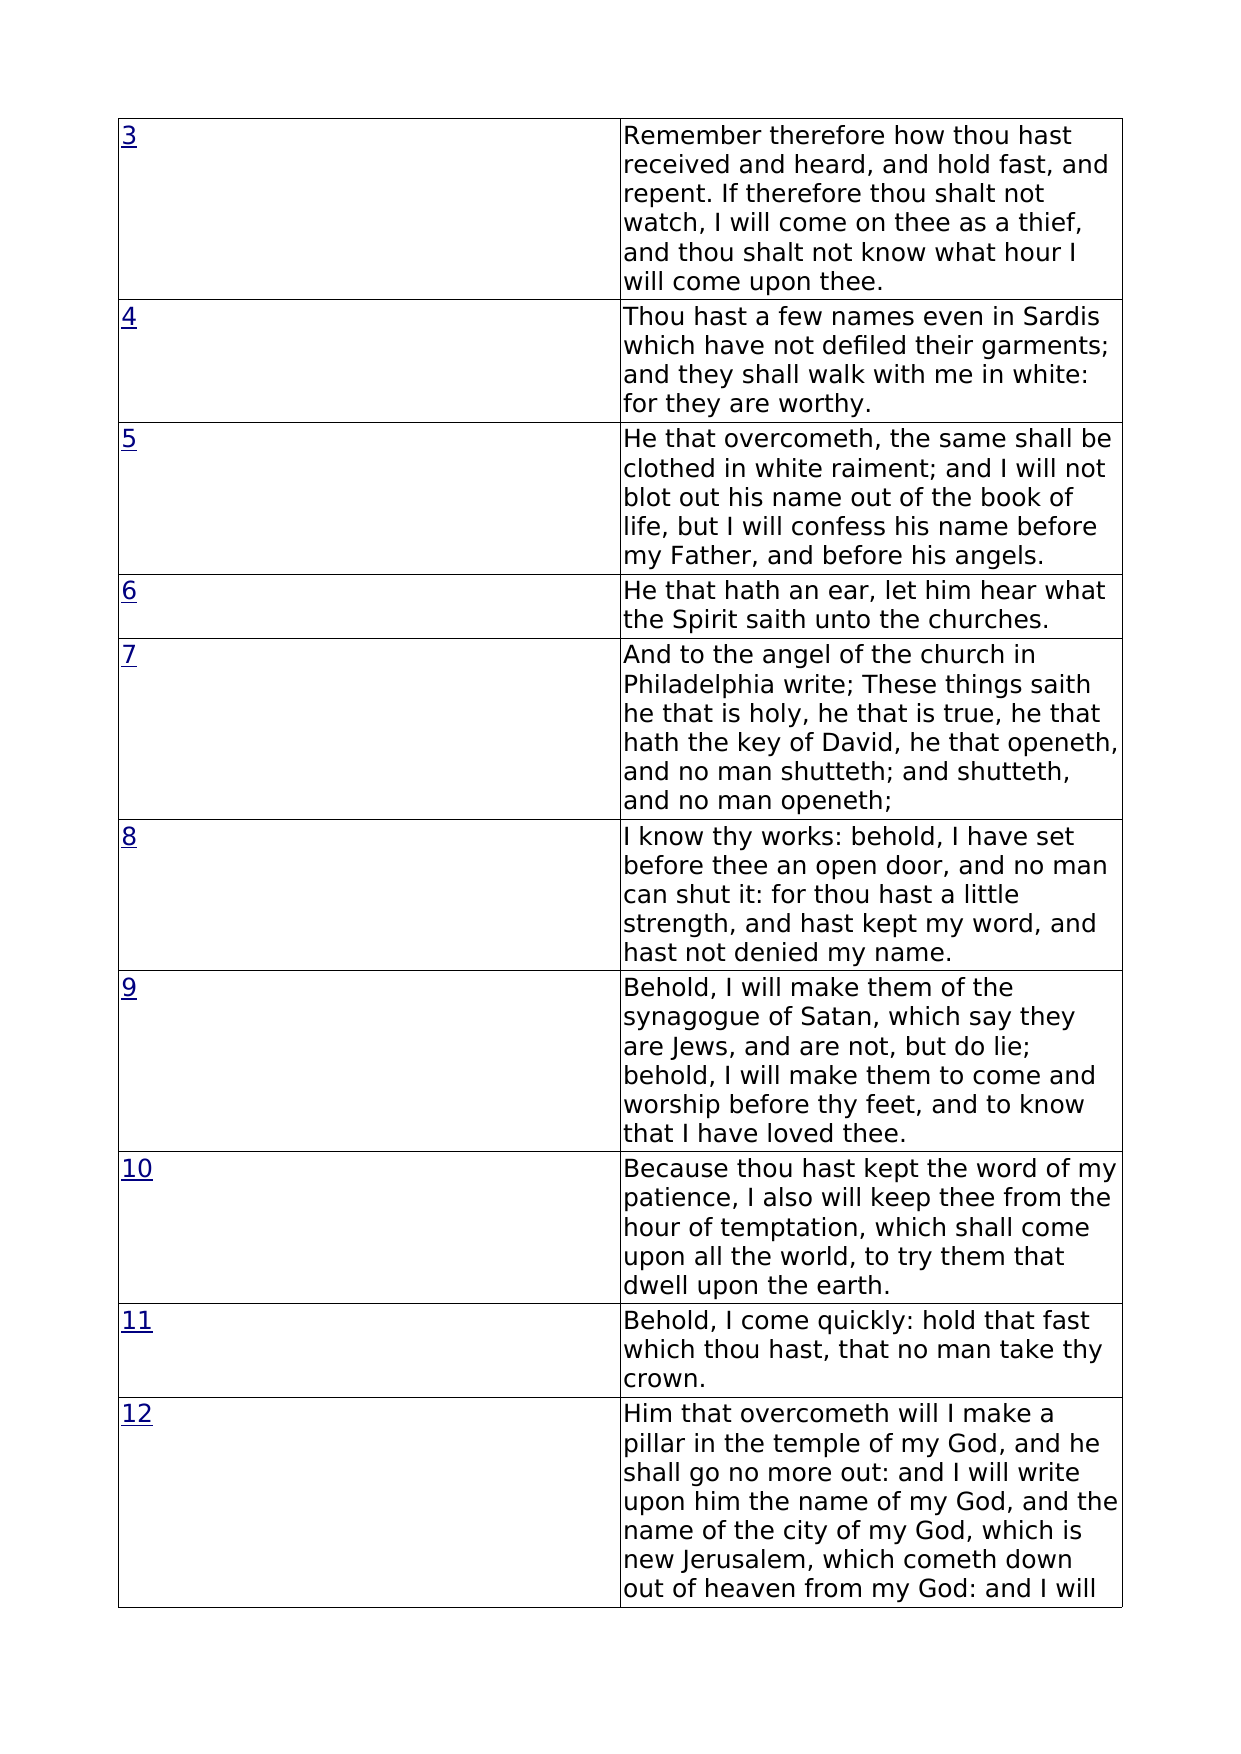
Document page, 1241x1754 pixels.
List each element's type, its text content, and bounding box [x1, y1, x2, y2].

table_cell And to the angel of the church in Philadelphia write; These things saith he that is holy, he that is true, he that hath the key of David, he that openeth, and no man shutteth; and shutteth, and no man openeth; [621, 639, 1122, 819]
table_cell Behold, I come quickly: hold that fast which thou hast, that no man take thy crown. [621, 1304, 1122, 1397]
table_cell 6 [119, 575, 620, 638]
table_cell Behold, I will make them of the synagogue of Satan, which say they are Jews, and are not, but do lie; behold, I will make them to come and worship before thy feet, and to know that I have loved thee. [621, 971, 1122, 1151]
table_cell He that overcometh, the same shall be clothed in white raiment; and I will not blot out his name out of the book of life, but I will confess his name before my Father, and before his angels. [621, 423, 1122, 573]
table_cell 8 [119, 820, 620, 970]
table_cell 9 [119, 971, 620, 1151]
table_cell Thou hast a few names even in Sardis which have not defiled their garments; and they shall walk with me in white: for they are worthy. [621, 300, 1122, 422]
table_cell Him that overcometh will I make a pillar in the temple of my God, and he shall go no more out: and I will write upon him the name of my God, and the name of the city of my God, which is new Jerusalem, which cometh down out of heaven from my God: and I will [621, 1398, 1122, 1607]
table_cell 11 [119, 1304, 620, 1397]
table_cell Remember therefore how thou hast received and heard, and hold fast, and repent. If therefore thou shalt not watch, I will come on thee as a thief, and thou shalt not know what hour I will come upon thee. [621, 119, 1122, 299]
table_cell 3 [119, 119, 620, 299]
table_cell 4 [119, 300, 620, 422]
table_cell 5 [119, 423, 620, 573]
table_cell 12 [119, 1398, 620, 1607]
table_cell Because thou hast kept the word of my patience, I also will keep thee from the hour of temptation, which shall come upon all the world, to try them that dwell upon the earth. [621, 1152, 1122, 1303]
table_cell 7 [119, 639, 620, 819]
table_cell I know thy works: behold, I have set before thee an open door, and no man can shut it: for thou hast a little strength, and hast kept my word, and hast not denied my name. [621, 820, 1122, 970]
table_cell 10 [119, 1152, 620, 1303]
table_cell He that hath an ear, let him hear what the Spirit saith unto the churches. [621, 575, 1122, 638]
